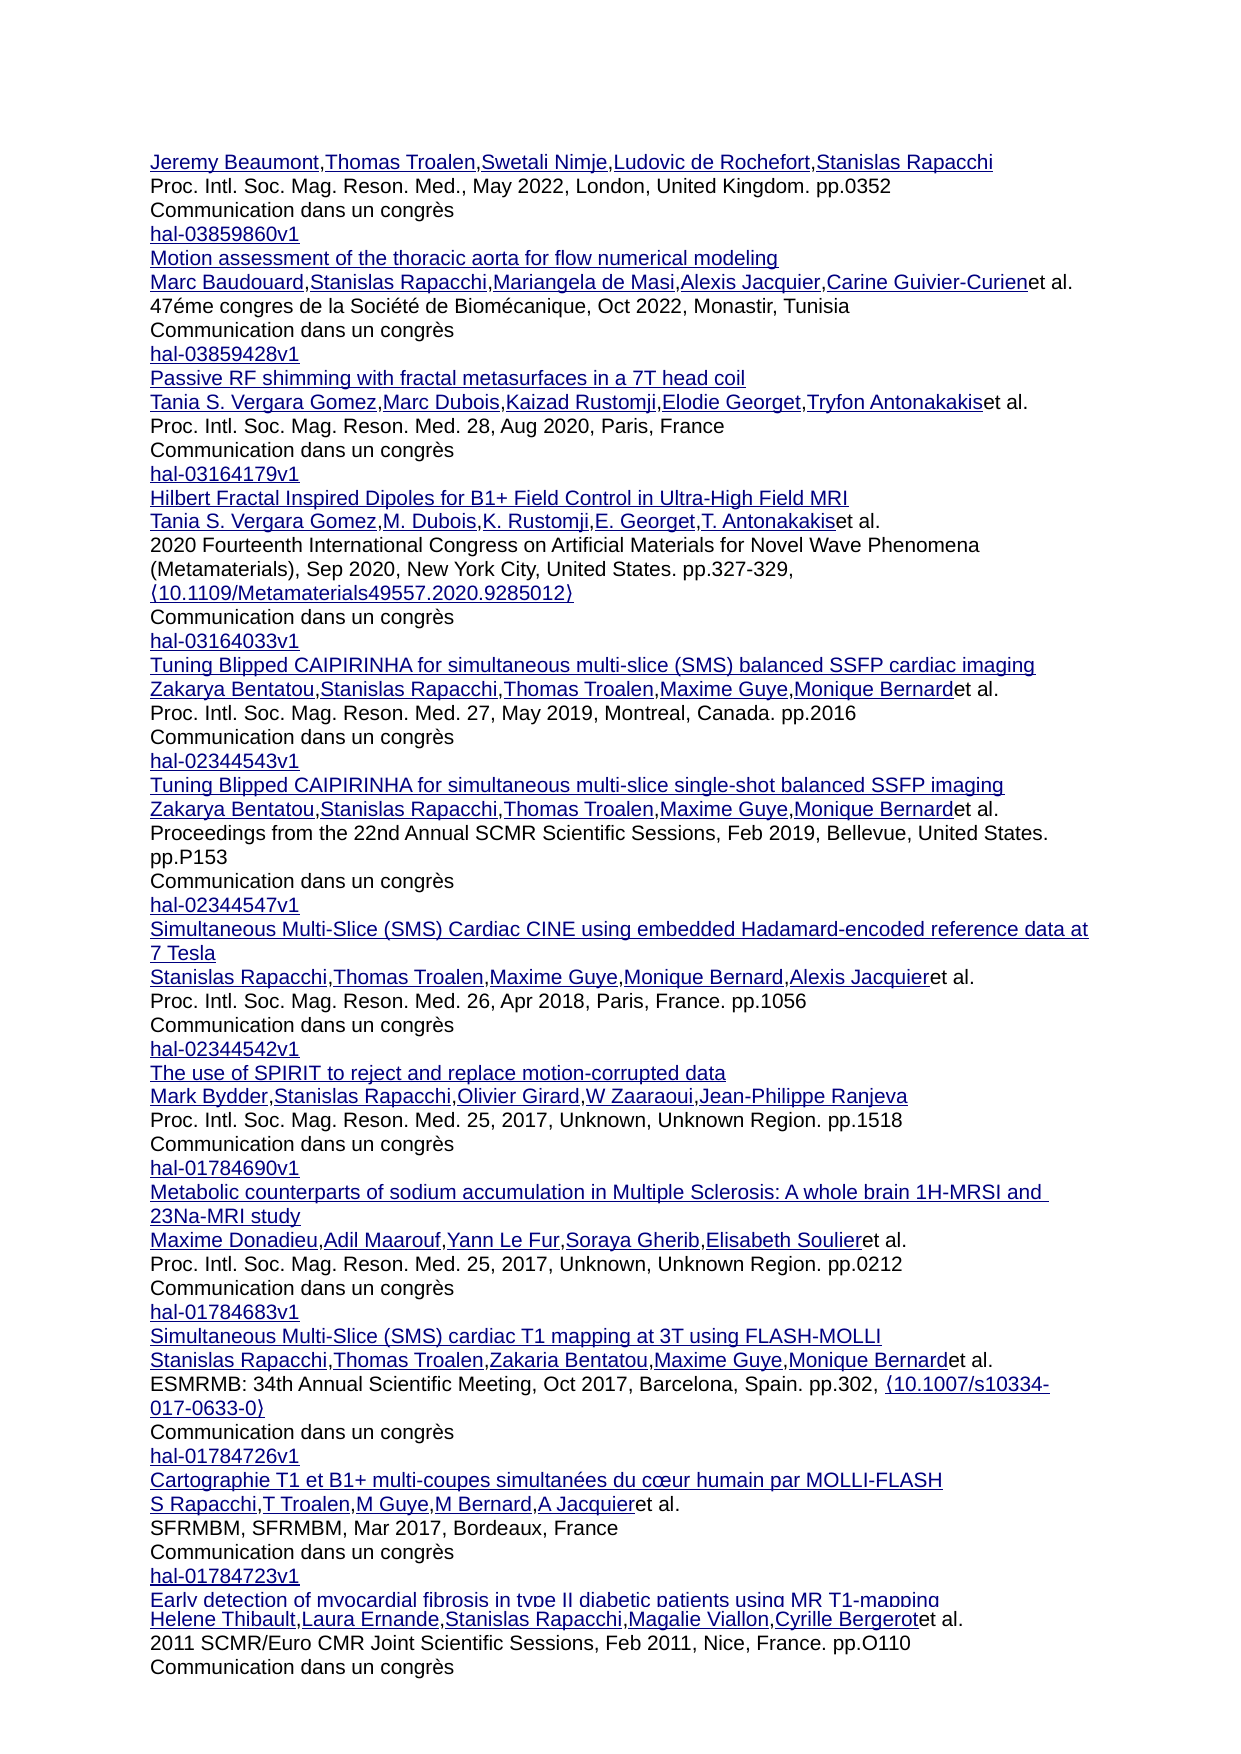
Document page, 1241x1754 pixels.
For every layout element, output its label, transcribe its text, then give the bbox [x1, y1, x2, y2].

table_cell The use of SPIRIT to reject and replace motion-corrupted data Mark Bydder,Stanislas Rapacchi,Olivier Girard,W Zaaraoui,Jean-Philippe Ranjeva Proc. Intl. Soc. Mag. Reson. Med. 25, 2017, Unknown, Unknown Region. pp.1518 Communication dans un congrès hal-01784690v1 [150, 1060, 1090, 1180]
table_cell Tuning Blipped CAIPIRINHA for simultaneous multi-slice (SMS) balanced SSFP cardiac imaging Zakarya Bentatou,Stanislas Rapacchi,Thomas Troalen,Maxime Guye,Monique Bernardet al. Proc. Intl. Soc. Mag. Reson. Med. 27, May 2019, Montreal, Canada. pp.2016 Communication dans un congrès hal-02344543v1 [150, 653, 1090, 773]
table_cell Tuning Blipped CAIPIRINHA for simultaneous multi-slice single-shot balanced SSFP imaging Zakarya Bentatou,Stanislas Rapacchi,Thomas Troalen,Maxime Guye,Monique Bernardet al. Proceedings from the 22nd Annual SCMR Scientific Sessions, Feb 2019, Bellevue, United States. pp.P153 Communication dans un congrès hal-02344547v1 [150, 773, 1090, 917]
table_cell Cartographie T1 et B1+ multi-coupes simultanées du cœur humain par MOLLI-FLASH S Rapacchi,T Troalen,M Guye,M Bernard,A Jacquieret al. SFRMBM, SFRMBM, Mar 2017, Bordeaux, France Communication dans un congrès hal-01784723v1 [150, 1468, 1090, 1587]
table_header Jeremy Beaumont,Thomas Troalen,Swetali Nimje,Ludovic de Rochefort,Stanislas Rapacchi Proc. Intl. Soc. Mag. Reson. Med., May 2022, London, United Kingdom. pp.0352 Communication dans un congrès hal-03859860v1 [150, 150, 1090, 246]
table_cell Passive RF shimming with fractal metasurfaces in a 7T head coil Tania S. Vergara Gomez,Marc Dubois,Kaizad Rustomji,Elodie Georget,Tryfon Antonakakiset al. Proc. Intl. Soc. Mag. Reson. Med. 28, Aug 2020, Paris, France Communication dans un congrès hal-03164179v1 [150, 366, 1090, 485]
table_cell Simultaneous Multi-Slice (SMS) Cardiac CINE using embedded Hadamard-encoded reference data at 7 Tesla Stanislas Rapacchi,Thomas Troalen,Maxime Guye,Monique Bernard,Alexis Jacquieret al. Proc. Intl. Soc. Mag. Reson. Med. 26, Apr 2018, Paris, France. pp.1056 Communication dans un congrès hal-02344542v1 [150, 917, 1090, 1060]
table_cell Metabolic counterparts of sodium accumulation in Multiple Sclerosis: A whole brain 1H-MRSI and 23Na-MRI study Maxime Donadieu,Adil Maarouf,Yann Le Fur,Soraya Gherib,Elisabeth Soulieret al. Proc. Intl. Soc. Mag. Reson. Med. 25, 2017, Unknown, Unknown Region. pp.0212 Communication dans un congrès hal-01784683v1 [150, 1180, 1090, 1324]
table_cell Simultaneous Multi-Slice (SMS) cardiac T1 mapping at 3T using FLASH-MOLLI Stanislas Rapacchi,Thomas Troalen,Zakaria Bentatou,Maxime Guye,Monique Bernardet al. ESMRMB: 34th Annual Scientific Meeting, Oct 2017, Barcelona, Spain. pp.302, ⟨10.1007/s10334-017-0633-0⟩ Communication dans un congrès hal-01784726v1 [150, 1324, 1090, 1468]
table_cell Early detection of myocardial fibrosis in type II diabetic patients using MR T1-mapping Helene Thibault,Laura Ernande,Stanislas Rapacchi,Magalie Viallon,Cyrille Bergerotet al. 2011 SCMR/Euro CMR Joint Scientific Sessions, Feb 2011, Nice, France. pp.O110 Communication dans un congrès [150, 1588, 1090, 1679]
table_cell Motion assessment of the thoracic aorta for flow numerical modeling Marc Baudouard,Stanislas Rapacchi,Mariangela de Masi,Alexis Jacquier,Carine Guivier-Curienet al. 47éme congres de la Société de Biomécanique, Oct 2022, Monastir, Tunisia Communication dans un congrès hal-03859428v1 [150, 246, 1090, 366]
table_cell Hilbert Fractal Inspired Dipoles for B1+ Field Control in Ultra-High Field MRI Tania S. Vergara Gomez,M. Dubois,K. Rustomji,E. Georget,T. Antonakakiset al. 2020 Fourteenth International Congress on Artificial Materials for Novel Wave Phenomena (Metamaterials), Sep 2020, New York City, United States. pp.327-329, ⟨10.1109/Metamaterials49557.2020.9285012⟩ Communication dans un congrès hal-03164033v1 [150, 485, 1090, 653]
